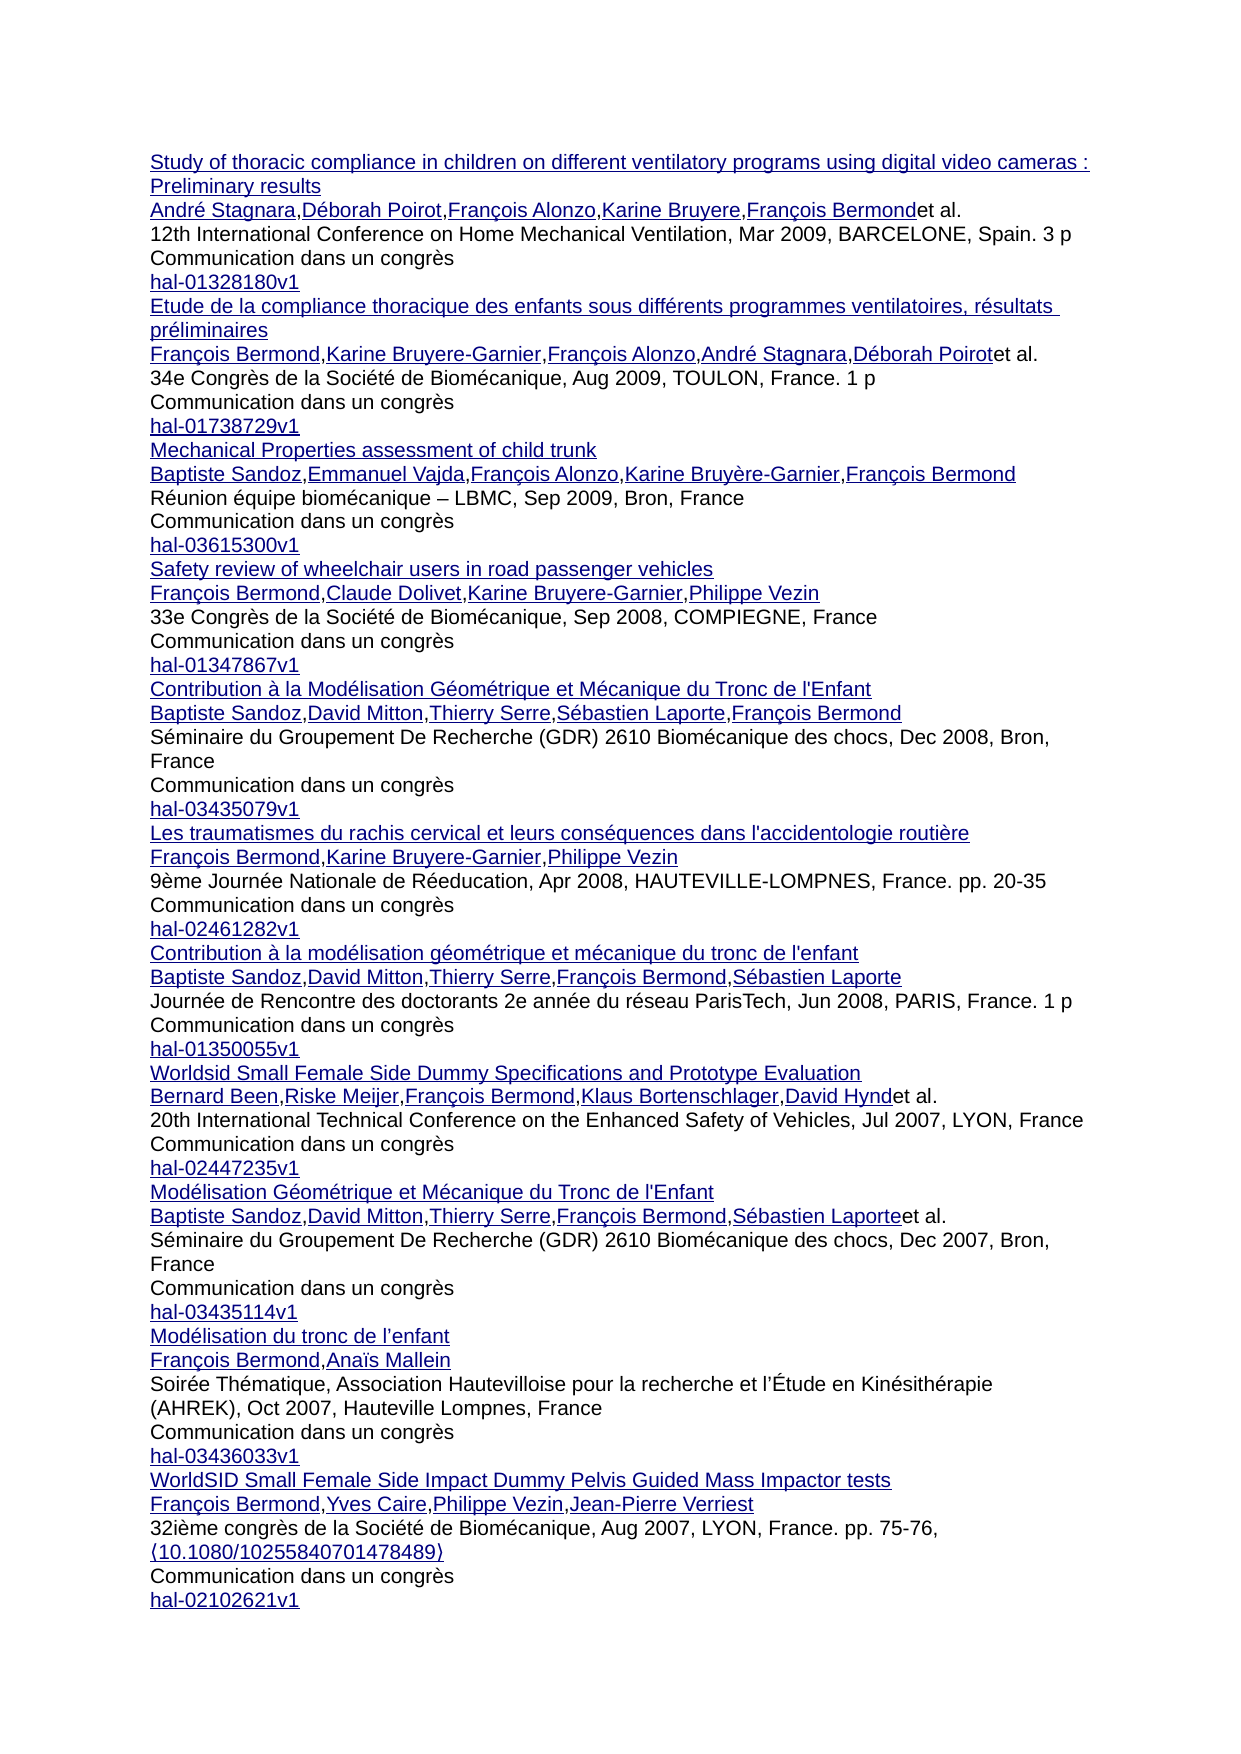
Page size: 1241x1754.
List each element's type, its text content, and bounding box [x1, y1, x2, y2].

table_cell Preliminary results André Stagnara,Déborah Poirot,François Alonzo,Karine Bruyere,François Bermondet al. 12th International Conference on Home Mechanical Ventilation, Mar 2009, BARCELONE, Spain. 3 p Communication dans un congrès hal-01328180v1 [150, 172, 1090, 294]
table_cell Mechanical Properties assessment of child trunk Baptiste Sandoz,Emmanuel Vajda,François Alonzo,Karine Bruyère-Garnier,François Bermond Réunion équipe biomécanique – LBMC, Sep 2009, Bron, France Communication dans un congrès hal-03615300v1 [150, 438, 1090, 557]
table_cell Safety review of wheelchair users in road passenger vehicles François Bermond,Claude Dolivet,Karine Bruyere-Garnier,Philippe Vezin 33e Congrès de la Société de Biomécanique, Sep 2008, COMPIEGNE, France Communication dans un congrès hal-01347867v1 [150, 557, 1090, 677]
table_cell WorldSID Small Female Side Impact Dummy Pelvis Guided Mass Impactor tests François Bermond,Yves Caire,Philippe Vezin,Jean-Pierre Verriest 32ième congrès de la Société de Biomécanique, Aug 2007, LYON, France. pp. 75-76, ⟨10.1080/10255840701478489⟩ Communication dans un congrès hal-02102621v1 [150, 1468, 1090, 1611]
table_cell Etude de la compliance thoracique des enfants sous différents programmes ventilatoires, résultats préliminaires François Bermond,Karine Bruyere-Garnier,François Alonzo,André Stagnara,Déborah Poirotet al. 34e Congrès de la Société de Biomécanique, Aug 2009, TOULON, France. 1 p Communication dans un congrès hal-01738729v1 [150, 294, 1090, 437]
table_cell Study of thoracic compliance in children on different ventilatory programs using digital video cameras : [150, 150, 1090, 171]
table_cell Modélisation du tronc de l’enfant François Bermond,Anaïs Mallein Soirée Thématique, Association Hautevilloise pour la recherche et l’Étude en Kinésithérapie (AHREK), Oct 2007, Hauteville Lompnes, France Communication dans un congrès hal-03436033v1 [150, 1324, 1090, 1468]
table_cell Contribution à la Modélisation Géométrique et Mécanique du Tronc de l'Enfant Baptiste Sandoz,David Mitton,Thierry Serre,Sébastien Laporte,François Bermond Séminaire du Groupement De Recherche (GDR) 2610 Biomécanique des chocs, Dec 2008, Bron, France Communication dans un congrès hal-03435079v1 [150, 677, 1090, 821]
table_cell Les traumatismes du rachis cervical et leurs conséquences dans l'accidentologie routière François Bermond,Karine Bruyere-Garnier,Philippe Vezin 9ème Journée Nationale de Réeducation, Apr 2008, HAUTEVILLE-LOMPNES, France. pp. 20-35 Communication dans un congrès hal-02461282v1 [150, 821, 1090, 941]
table_cell Modélisation Géométrique et Mécanique du Tronc de l'Enfant Baptiste Sandoz,David Mitton,Thierry Serre,François Bermond,Sébastien Laporteet al. Séminaire du Groupement De Recherche (GDR) 2610 Biomécanique des chocs, Dec 2007, Bron, France Communication dans un congrès hal-03435114v1 [150, 1180, 1090, 1324]
table_cell Contribution à la modélisation géométrique et mécanique du tronc de l'enfant Baptiste Sandoz,David Mitton,Thierry Serre,François Bermond,Sébastien Laporte Journée de Rencontre des doctorants 2e année du réseau ParisTech, Jun 2008, PARIS, France. 1 p Communication dans un congrès hal-01350055v1 [150, 941, 1090, 1060]
table_cell Worldsid Small Female Side Dummy Specifications and Prototype Evaluation Bernard Been,Riske Meijer,François Bermond,Klaus Bortenschlager,David Hyndet al. 20th International Technical Conference on the Enhanced Safety of Vehicles, Jul 2007, LYON, France Communication dans un congrès hal-02447235v1 [150, 1060, 1090, 1180]
